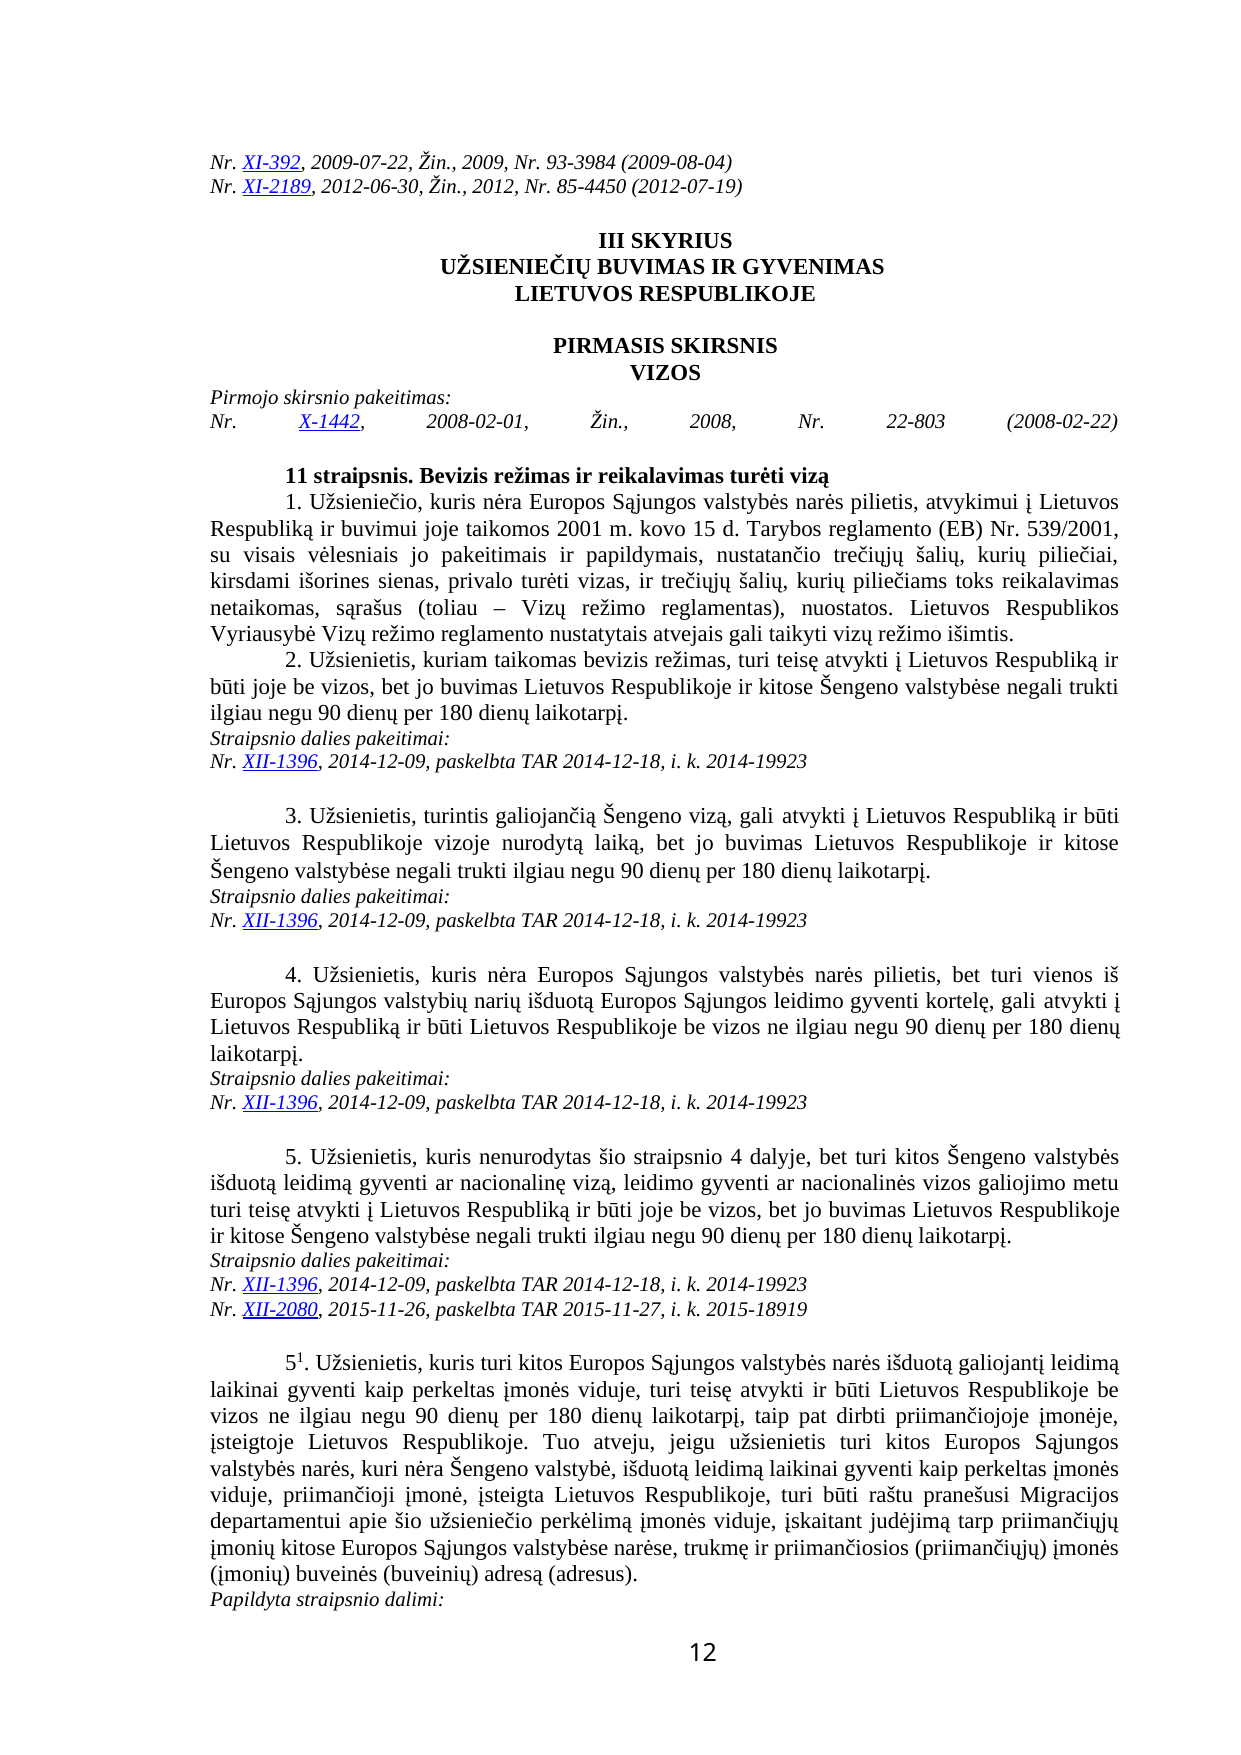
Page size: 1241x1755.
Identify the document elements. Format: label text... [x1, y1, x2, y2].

text UŽSIENIEČIŲ BUVIMAS IR GYVENIMAS [210, 253, 1120, 279]
text Straipsnio dalies pakeitimai: [210, 884, 1120, 908]
text 1. Užsieniečio, kuris nėra Europos Sąjungos valstybės narės pilietis, atvykimui į Lietuvos Respubliką ir buvimui joje taikomos 2001 m. kovo 15 d. Tarybos reglamento (EB) Nr. 539/2001, su visais vėlesniais jo pakeitimais ir papildymais, nustatančio trečiųjų šalių, kurių piliečiai, kirsdami išorines sienas, privalo turėti vizas, ir trečiųjų šalių, kurių piliečiams toks reikalavimas netaikomas, sąrašus (toliau – Vizų režimo reglamentas), nuostatos. Lietuvos Respublikos Vyriausybė Vizų režimo reglamento nustatytais atvejais gali taikyti vizų režimo išimtis. [210, 488, 1120, 646]
text PIRMASIS SKIRSNIS [210, 332, 1120, 359]
text III SKYRIUS [210, 227, 1120, 253]
text Nr. XII-1396, 2014-12-09, paskelbta TAR 2014-12-18, i. k. 2014-19923 [210, 749, 1120, 773]
text Straipsnio dalies pakeitimai: [210, 1066, 1120, 1090]
text LIETUVOS RESPUBLIKOJE [210, 279, 1120, 306]
text VIZOS [210, 359, 1120, 385]
text 51. Užsienietis, kuris turi kitos Europos Sąjungos valstybės narės išduotą galiojantį leidimą laikinai gyventi kaip perkeltas įmonės viduje, turi teisę atvykti ir būti Lietuvos Respublikoje be vizos ne ilgiau negu 90 dienų per 180 dienų laikotarpį, taip pat dirbti priimančiojoje įmonėje, įsteigtoje Lietuvos Respublikoje. Tuo atveju, jeigu užsienietis turi kitos Europos Sąjungos valstybės narės, kuri nėra Šengeno valstybė, išduotą leidimą laikinai gyventi kaip perkeltas įmonės viduje, priimančioji įmonė, įsteigta Lietuvos Respublikoje, turi būti raštu pranešusi Migracijos departamentui apie šio užsieniečio perkėlimą įmonės viduje, įskaitant judėjimą tarp priimančiųjų įmonių kitose Europos Sąjungos valstybėse narėse, trukmę ir priimančiosios (priimančiųjų) įmonės (įmonių) buveinės (buveinių) adresą (adresus). [210, 1349, 1120, 1586]
text Nr. X-1442, 2008-02-01, Žin., 2008, Nr. 22-803 (2008-02-22) [210, 409, 1120, 462]
text 5. Užsienietis, kuris nenurodytas šio straipsnio 4 dalyje, bet turi kitos Šengeno valstybės išduotą leidimą gyventi ar nacionalinę vizą, leidimo gyventi ar nacionalinės vizos galiojimo metu turi teisę atvykti į Lietuvos Respubliką ir būti joje be vizos, bet jo buvimas Lietuvos Respublikoje ir kitose Šengeno valstybėse negali trukti ilgiau negu 90 dienų per 180 dienų laikotarpį. [210, 1143, 1120, 1248]
text Nr. XII-1396, 2014-12-09, paskelbta TAR 2014-12-18, i. k. 2014-19923 [210, 1090, 1120, 1114]
text 4. Užsienietis, kuris nėra Europos Sąjungos valstybės narės pilietis, bet turi vienos iš Europos Sąjungos valstybių narių išduotą Europos Sąjungos leidimo gyventi kortelę, gali atvykti į Lietuvos Respubliką ir būti Lietuvos Respublikoje be vizos ne ilgiau negu 90 dienų per 180 dienų laikotarpį. [210, 961, 1120, 1066]
text 3. Užsienietis, turintis galiojančią Šengeno vizą, gali atvykti į Lietuvos Respubliką ir būti Lietuvos Respublikoje vizoje nurodytą laiką, bet jo buvimas Lietuvos Respublikoje ir kitose Šengeno valstybėse negali trukti ilgiau negu 90 dienų per 180 dienų laikotarpį. [210, 802, 1120, 884]
text Pirmojo skirsnio pakeitimas: [210, 385, 1120, 409]
text Nr. XII-1396, 2014-12-09, paskelbta TAR 2014-12-18, i. k. 2014-19923 [210, 1272, 1120, 1296]
text Nr. XI-392, 2009-07-22, Žin., 2009, Nr. 93-3984 (2009-08-04) [210, 150, 1120, 174]
text Straipsnio dalies pakeitimai: [210, 1248, 1120, 1272]
text Nr. XII-2080, 2015-11-26, paskelbta TAR 2015-11-27, i. k. 2015-18919 [210, 1296, 1120, 1321]
text Nr. XII-1396, 2014-12-09, paskelbta TAR 2014-12-18, i. k. 2014-19923 [210, 908, 1120, 932]
text Straipsnio dalies pakeitimai: [210, 725, 1120, 749]
text Papildyta straipsnio dalimi: [210, 1586, 1120, 1611]
text Nr. XI-2189, 2012-06-30, Žin., 2012, Nr. 85-4450 (2012-07-19) [210, 174, 1120, 198]
text 2. Užsienietis, kuriam taikomas bevizis režimas, turi teisę atvykti į Lietuvos Respubliką ir būti joje be vizos, bet jo buvimas Lietuvos Respublikoje ir kitose Šengeno valstybėse negali trukti ilgiau negu 90 dienų per 180 dienų laikotarpį. [210, 646, 1120, 725]
text 11 straipsnis. Bevizis režimas ir reikalavimas turėti vizą [210, 462, 1120, 488]
